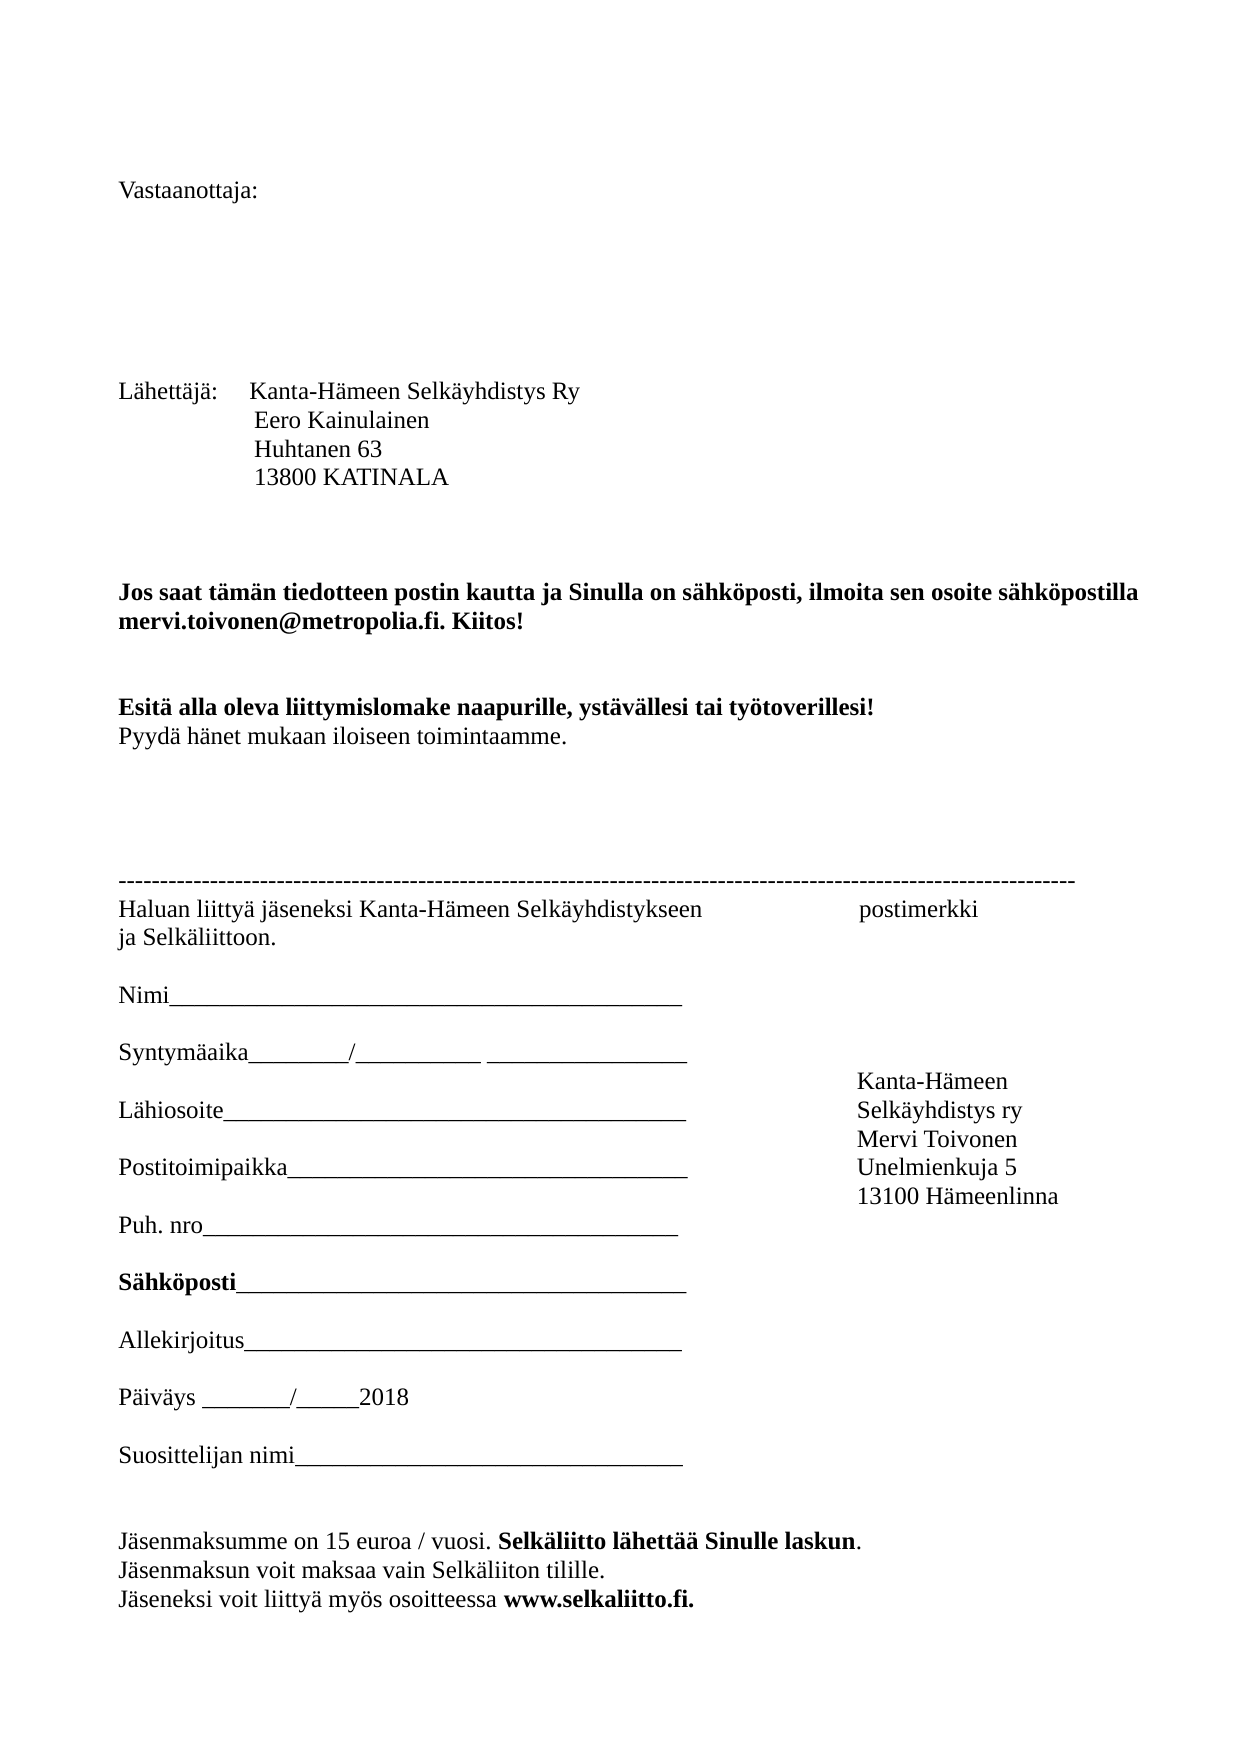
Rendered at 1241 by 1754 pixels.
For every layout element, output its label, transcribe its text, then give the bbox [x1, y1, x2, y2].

text Huhtanen 63 [118, 434, 1152, 462]
text ------------------------------------------------------------------------------------------------------------------- [118, 865, 1152, 894]
text 13800 KATINALA [118, 462, 1152, 491]
text Sähköposti____________________________________ [118, 1267, 1152, 1296]
text Puh. nro______________________________________ [118, 1210, 1152, 1239]
text Päiväys _______/_____2018 [118, 1382, 1152, 1411]
text Mervi Toivonen [118, 1124, 1152, 1152]
text Kanta-Hämeen [118, 1066, 1152, 1095]
text Eero Kainulainen [118, 405, 1152, 434]
text Esitä alla oleva liittymislomake naapurille, ystävällesi tai työtoverillesi! [118, 692, 1152, 721]
text Vastaanottaja: [118, 175, 1152, 204]
text Lähiosoite_____________________________________ Selkäyhdistys ry [118, 1095, 1152, 1124]
text Lähettäjä: Kanta-Hämeen Selkäyhdistys Ry [118, 376, 1152, 405]
text 13100 Hämeenlinna [118, 1181, 1152, 1210]
text Jos saat tämän tiedotteen postin kautta ja Sinulla on sähköposti, ilmoita sen osoite sähköpostilla mervi.toivonen@metropolia.fi. Kiitos! [118, 577, 1152, 635]
text Pyydä hänet mukaan iloiseen toimintaamme. [118, 721, 1152, 750]
text Nimi_________________________________________ [118, 980, 1152, 1009]
text Suosittelijan nimi_______________________________ [118, 1440, 1152, 1469]
text Jäsenmaksumme on 15 euroa / vuosi. Selkäliitto lähettää Sinulle laskun. [118, 1526, 1152, 1555]
text Jäsenmaksun voit maksaa vain Selkäliiton tilille. [118, 1555, 1152, 1584]
text Jäseneksi voit liittyä myös osoitteessa www.selkaliitto.fi. [118, 1584, 1152, 1612]
text Allekirjoitus___________________________________ [118, 1325, 1152, 1354]
text ja Selkäliittoon. [118, 922, 1152, 951]
text Syntymäaika________/__________ ________________ [118, 1037, 1152, 1066]
text Postitoimipaikka________________________________ Unelmienkuja 5 [118, 1152, 1152, 1181]
text Haluan liittyä jäseneksi Kanta-Hämeen Selkäyhdistykseen postimerkki [118, 894, 1152, 922]
